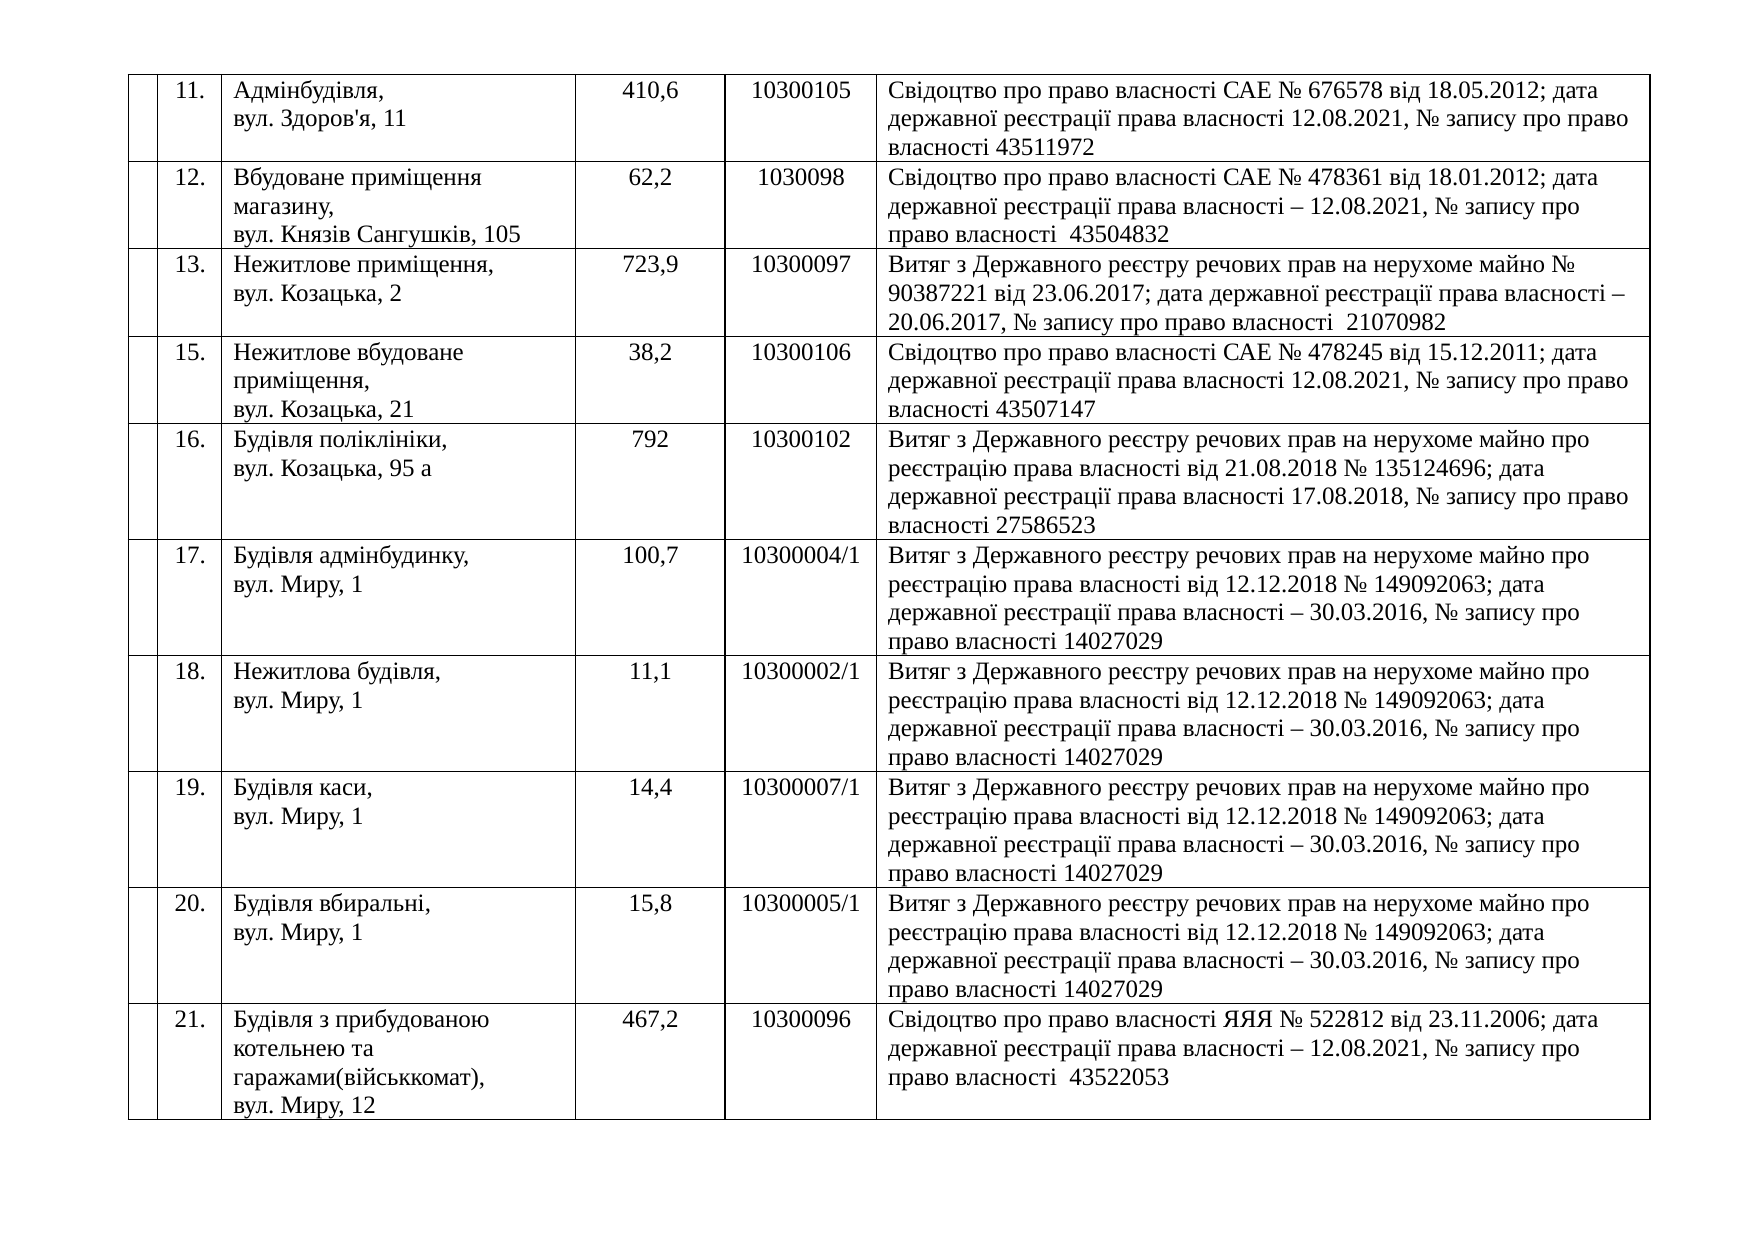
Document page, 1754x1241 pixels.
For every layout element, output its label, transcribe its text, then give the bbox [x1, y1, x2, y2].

table_cell 10300007/1 [726, 772, 876, 887]
table_cell 100,7 [576, 540, 724, 655]
table_cell 20. [158, 888, 221, 1003]
table_cell Вбудоване приміщення магазину, вул. Князів Сангушків, 105 [222, 162, 575, 248]
table_cell Адмінбудівля, вул. Здоров'я, 11 [222, 75, 575, 161]
table_cell [129, 656, 157, 771]
table_cell 10300004/1 [726, 540, 876, 655]
table_cell Свідоцтво про право власності САЕ № 478245 від 15.12.2011; дата державної реєстрації права власності 12.08.2021, № запису про право власності 43507147 [877, 337, 1649, 423]
table_cell 410,6 [576, 75, 724, 161]
table_cell 17. [158, 540, 221, 655]
table_cell 16. [158, 424, 221, 539]
table_cell 10300005/1 [726, 888, 876, 1003]
table_cell 10300002/1 [726, 656, 876, 771]
table_cell 62,2 [576, 162, 724, 248]
table_cell [129, 249, 157, 336]
table_cell 10300102 [726, 424, 876, 539]
table_cell 15,8 [576, 888, 724, 1003]
table_cell Витяг з Державного реєстру речових прав на нерухоме майно про реєстрацію права власності від 12.12.2018 № 149092063; дата державної реєстрації права власності – 30.03.2016, № запису про право власності 14027029 [877, 888, 1649, 1003]
table_cell 1030098 [726, 162, 876, 248]
table_cell Витяг з Державного реєстру речових прав на нерухоме майно про реєстрацію права власності від 12.12.2018 № 149092063; дата державної реєстрації права власності – 30.03.2016, № запису про право власності 14027029 [877, 656, 1649, 771]
table_cell 10300096 [726, 1004, 876, 1119]
table_cell Витяг з Державного реєстру речових прав на нерухоме майно № 90387221 від 23.06.2017; дата державної реєстрації права власності – 20.06.2017, № запису про право власності 21070982 [877, 249, 1649, 336]
table_cell 723,9 [576, 249, 724, 336]
table_cell Свідоцтво про право власності САЕ № 676578 від 18.05.2012; дата державної реєстрації права власності 12.08.2021, № запису про право власності 43511972 [877, 75, 1649, 161]
table_cell Будівля каси, вул. Миру, 1 [222, 772, 575, 887]
table_cell 19. [158, 772, 221, 887]
table_cell 11. [158, 75, 221, 161]
table_cell Свідоцтво про право власності ЯЯЯ № 522812 від 23.11.2006; дата державної реєстрації права власності – 12.08.2021, № запису про право власності 43522053 [877, 1004, 1649, 1119]
table_cell 12. [158, 162, 221, 248]
table_cell Будівля з прибудованою котельнею та гаражами(військкомат), вул. Миру, 12 [222, 1004, 575, 1119]
table_cell Нежитлове вбудоване приміщення, вул. Козацька, 21 [222, 337, 575, 423]
table_cell Нежитлова будівля, вул. Миру, 1 [222, 656, 575, 771]
table_cell Свідоцтво про право власності САЕ № 478361 від 18.01.2012; дата державної реєстрації права власності – 12.08.2021, № запису про право власності 43504832 [877, 162, 1649, 248]
table_cell [129, 1004, 157, 1119]
table_cell [129, 424, 157, 539]
table_cell 18. [158, 656, 221, 771]
table_cell 13. [158, 249, 221, 336]
table_cell Витяг з Державного реєстру речових прав на нерухоме майно про реєстрацію права власності від 12.12.2018 № 149092063; дата державної реєстрації права власності – 30.03.2016, № запису про право власності 14027029 [877, 772, 1649, 887]
table_cell 467,2 [576, 1004, 724, 1119]
table_cell [129, 772, 157, 887]
table_cell 11,1 [576, 656, 724, 771]
table_cell 10300105 [726, 75, 876, 161]
table_cell 14,4 [576, 772, 724, 887]
table_cell Витяг з Державного реєстру речових прав на нерухоме майно про реєстрацію права власності від 21.08.2018 № 135124696; дата державної реєстрації права власності 17.08.2018, № запису про право власності 27586523 [877, 424, 1649, 539]
table_cell Будівля вбиральні, вул. Миру, 1 [222, 888, 575, 1003]
table_cell Будівля адмінбудинку, вул. Миру, 1 [222, 540, 575, 655]
table_cell Витяг з Державного реєстру речових прав на нерухоме майно про реєстрацію права власності від 12.12.2018 № 149092063; дата державної реєстрації права власності – 30.03.2016, № запису про право власності 14027029 [877, 540, 1649, 655]
table_cell 21. [158, 1004, 221, 1119]
table_cell Нежитлове приміщення, вул. Козацька, 2 [222, 249, 575, 336]
table_cell [129, 75, 157, 161]
table_cell 38,2 [576, 337, 724, 423]
table_cell 792 [576, 424, 724, 539]
table_cell 15. [158, 337, 221, 423]
table_cell [129, 540, 157, 655]
table_cell [129, 888, 157, 1003]
table_cell [129, 337, 157, 423]
table_cell 10300106 [726, 337, 876, 423]
table_cell 10300097 [726, 249, 876, 336]
table_cell Будівля поліклініки, вул. Козацька, 95 а [222, 424, 575, 539]
table_cell [129, 162, 157, 248]
